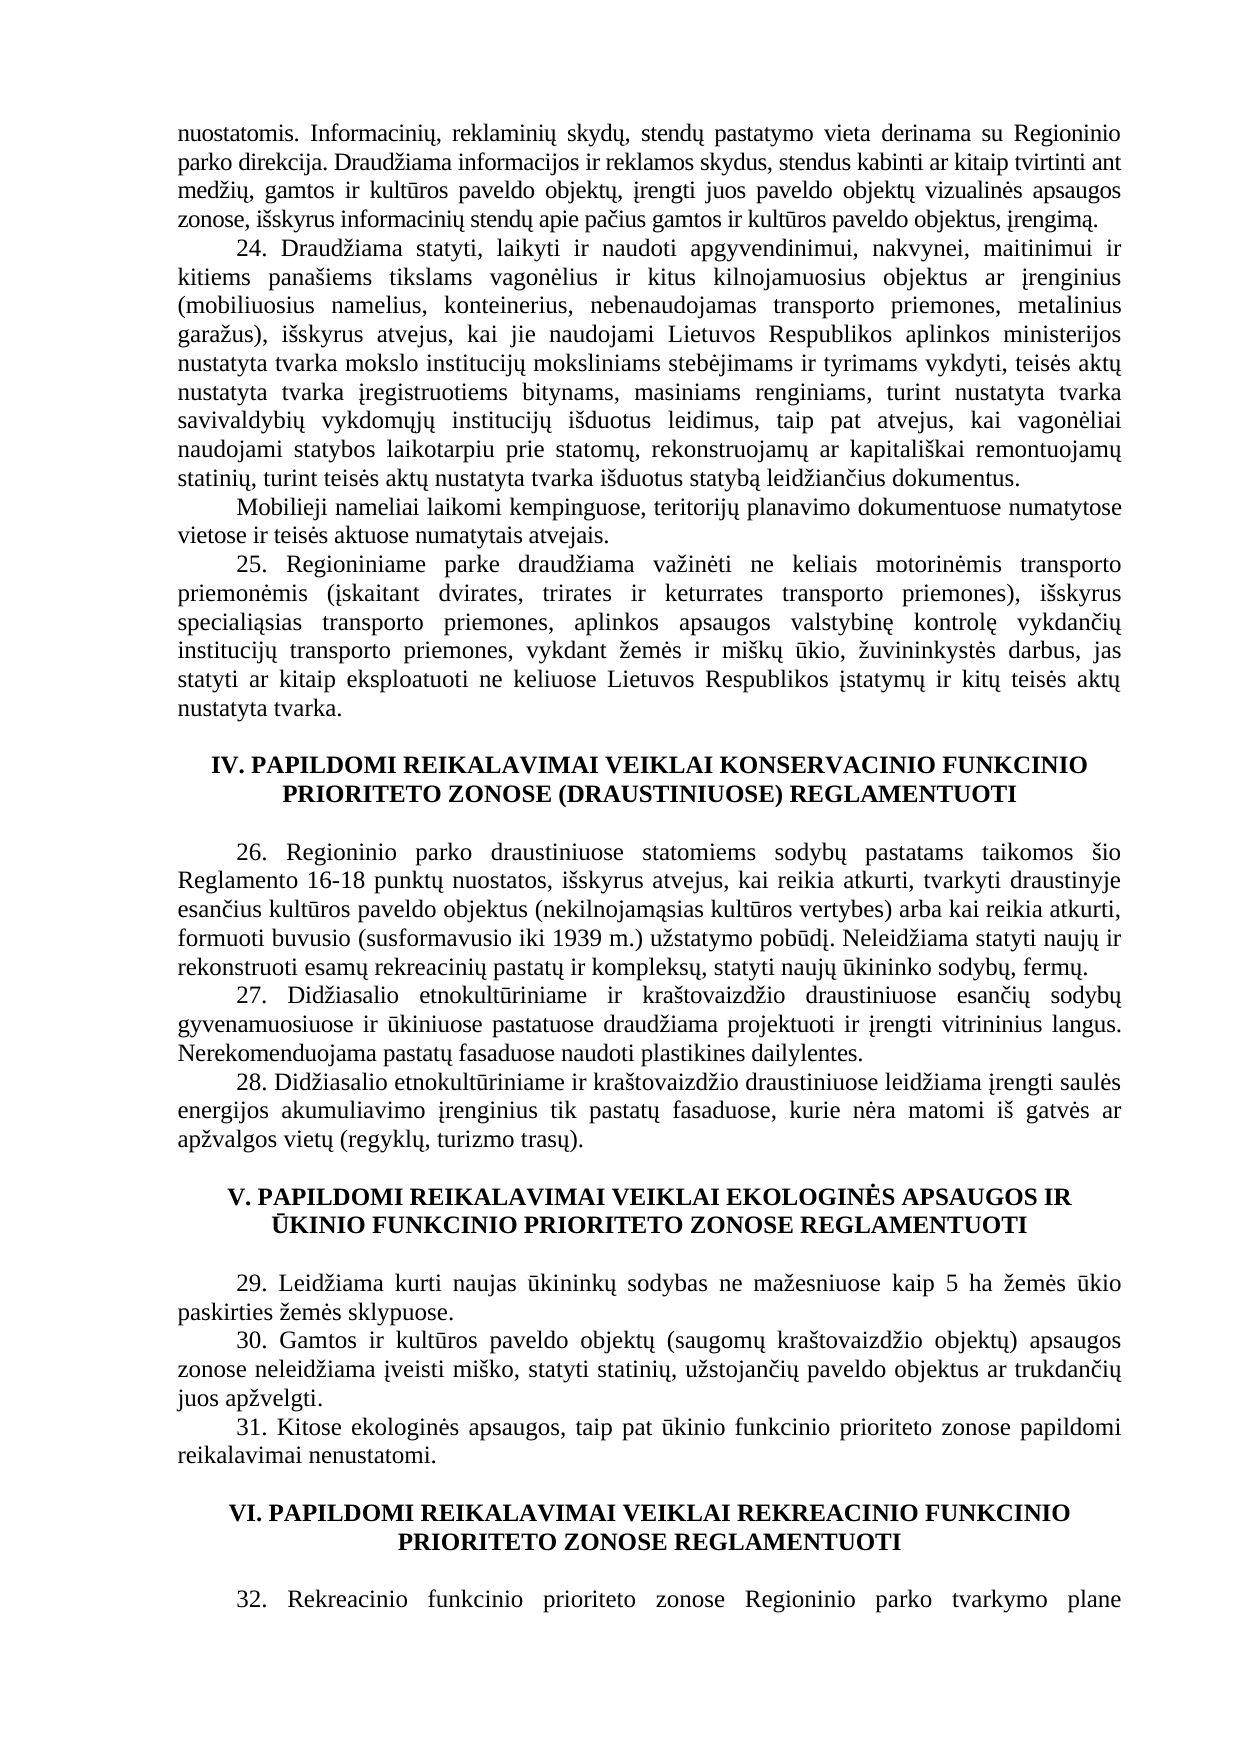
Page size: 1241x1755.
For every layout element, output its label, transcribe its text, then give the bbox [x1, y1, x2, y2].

text Mobilieji nameliai laikomi kempinguose, teritorijų planavimo dokumentuose numatytose vietose ir teisės aktuose numatytais atvejais. [177, 492, 1122, 549]
text 25. Regioniniame parke draudžiama važinėti ne keliais motorinėmis transporto priemonėmis (įskaitant dvirates, trirates ir keturrates transporto priemones), išskyrus specialiąsias transporto priemones, aplinkos apsaugos valstybinę kontrolę vykdančių institucijų transporto priemones, vykdant žemės ir miškų ūkio, žuvininkystės darbus, jas statyti ar kitaip eksploatuoti ne keliuose Lietuvos Respublikos įstatymų ir kitų teisės aktų nustatyta tvarka. [177, 549, 1122, 722]
text 29. Leidžiama kurti naujas ūkininkų sodybas ne mažesniuose kaip 5 ha žemės ūkio paskirties žemės sklypuose. [177, 1268, 1122, 1326]
text 26. Regioninio parko draustiniuose statomiems sodybų pastatams taikomos šio Reglamento 16-18 punktų nuostatos, išskyrus atvejus, kai reikia atkurti, tvarkyti draustinyje esančius kultūros paveldo objektus (nekilnojamąsias kultūros vertybes) arba kai reikia atkurti, formuoti buvusio (susformavusio iki 1939 m.) užstatymo pobūdį. Neleidžiama statyti naujų ir rekonstruoti esamų rekreacinių pastatų ir kompleksų, statyti naujų ūkininko sodybų, fermų. [177, 837, 1122, 981]
text IV. PAPILDOMI REIKALAVIMAI VEIKLAI Konservacinio funkcinio prioriteto zonosE (draustiniUOSE) REGLAMENTUOTI [177, 751, 1122, 808]
text 32. Rekreacinio funkcinio prioriteto zonose Regioninio parko tvarkymo plane [177, 1584, 1122, 1613]
text VI. PAPILDOMI REIKALAVIMAI VEIKLAI Rekreacinio funkcinio prioriteto zonOSE REGLAMENTUOTI [177, 1498, 1122, 1556]
text 27. Didžiasalio etnokultūriniame ir kraštovaizdžio draustiniuose esančių sodybų gyvenamuosiuose ir ūkiniuose pastatuose draudžiama projektuoti ir įrengti vitrininius langus. Nerekomenduojama pastatų fasaduose naudoti plastikines dailylentes. [177, 981, 1122, 1067]
text 28. Didžiasalio etnokultūriniame ir kraštovaizdžio draustiniuose leidžiama įrengti saulės energijos akumuliavimo įrenginius tik pastatų fasaduose, kurie nėra matomi iš gatvės ar apžvalgos vietų (regyklų, turizmo trasų). [177, 1067, 1122, 1153]
text 30. Gamtos ir kultūros paveldo objektų (saugomų kraštovaizdžio objektų) apsaugos zonose neleidžiama įveisti miško, statyti statinių, užstojančių paveldo objektus ar trukdančių juos apžvelgti. [177, 1326, 1122, 1412]
text V. PAPILDOMI REIKALAVIMAI VEIKLAI EKOLOGINĖS APSAUGOS ir ūkinio funkcinio prioriteto zonOSE REGLAMENTUOTI [177, 1182, 1122, 1239]
text 24. Draudžiama statyti, laikyti ir naudoti apgyvendinimui, nakvynei, maitinimui ir kitiems panašiems tikslams vagonėlius ir kitus kilnojamuosius objektus ar įrenginius (mobiliuosius namelius, konteinerius, nebenaudojamas transporto priemones, metalinius garažus), išskyrus atvejus, kai jie naudojami Lietuvos Respublikos aplinkos ministerijos nustatyta tvarka mokslo institucijų moksliniams stebėjimams ir tyrimams vykdyti, teisės aktų nustatyta tvarka įregistruotiems bitynams, masiniams renginiams, turint nustatyta tvarka savivaldybių vykdomųjų institucijų išduotus leidimus, taip pat atvejus, kai vagonėliai naudojami statybos laikotarpiu prie statomų, rekonstruojamų ar kapitališkai remontuojamų statinių, turint teisės aktų nustatyta tvarka išduotus statybą leidžiančius dokumentus. [177, 233, 1122, 492]
text 31. Kitose ekologinės apsaugos, taip pat ūkinio funkcinio prioriteto zonose papildomi reikalavimai nenustatomi. [177, 1412, 1122, 1469]
text nuostatomis. Informacinių, reklaminių skydų, stendų pastatymo vieta derinama su Regioninio parko direkcija. Draudžiama informacijos ir reklamos skydus, stendus kabinti ar kitaip tvirtinti ant medžių, gamtos ir kultūros paveldo objektų, įrengti juos paveldo objektų vizualinės apsaugos zonose, išskyrus informacinių stendų apie pačius gamtos ir kultūros paveldo objektus, įrengimą. [177, 118, 1122, 233]
